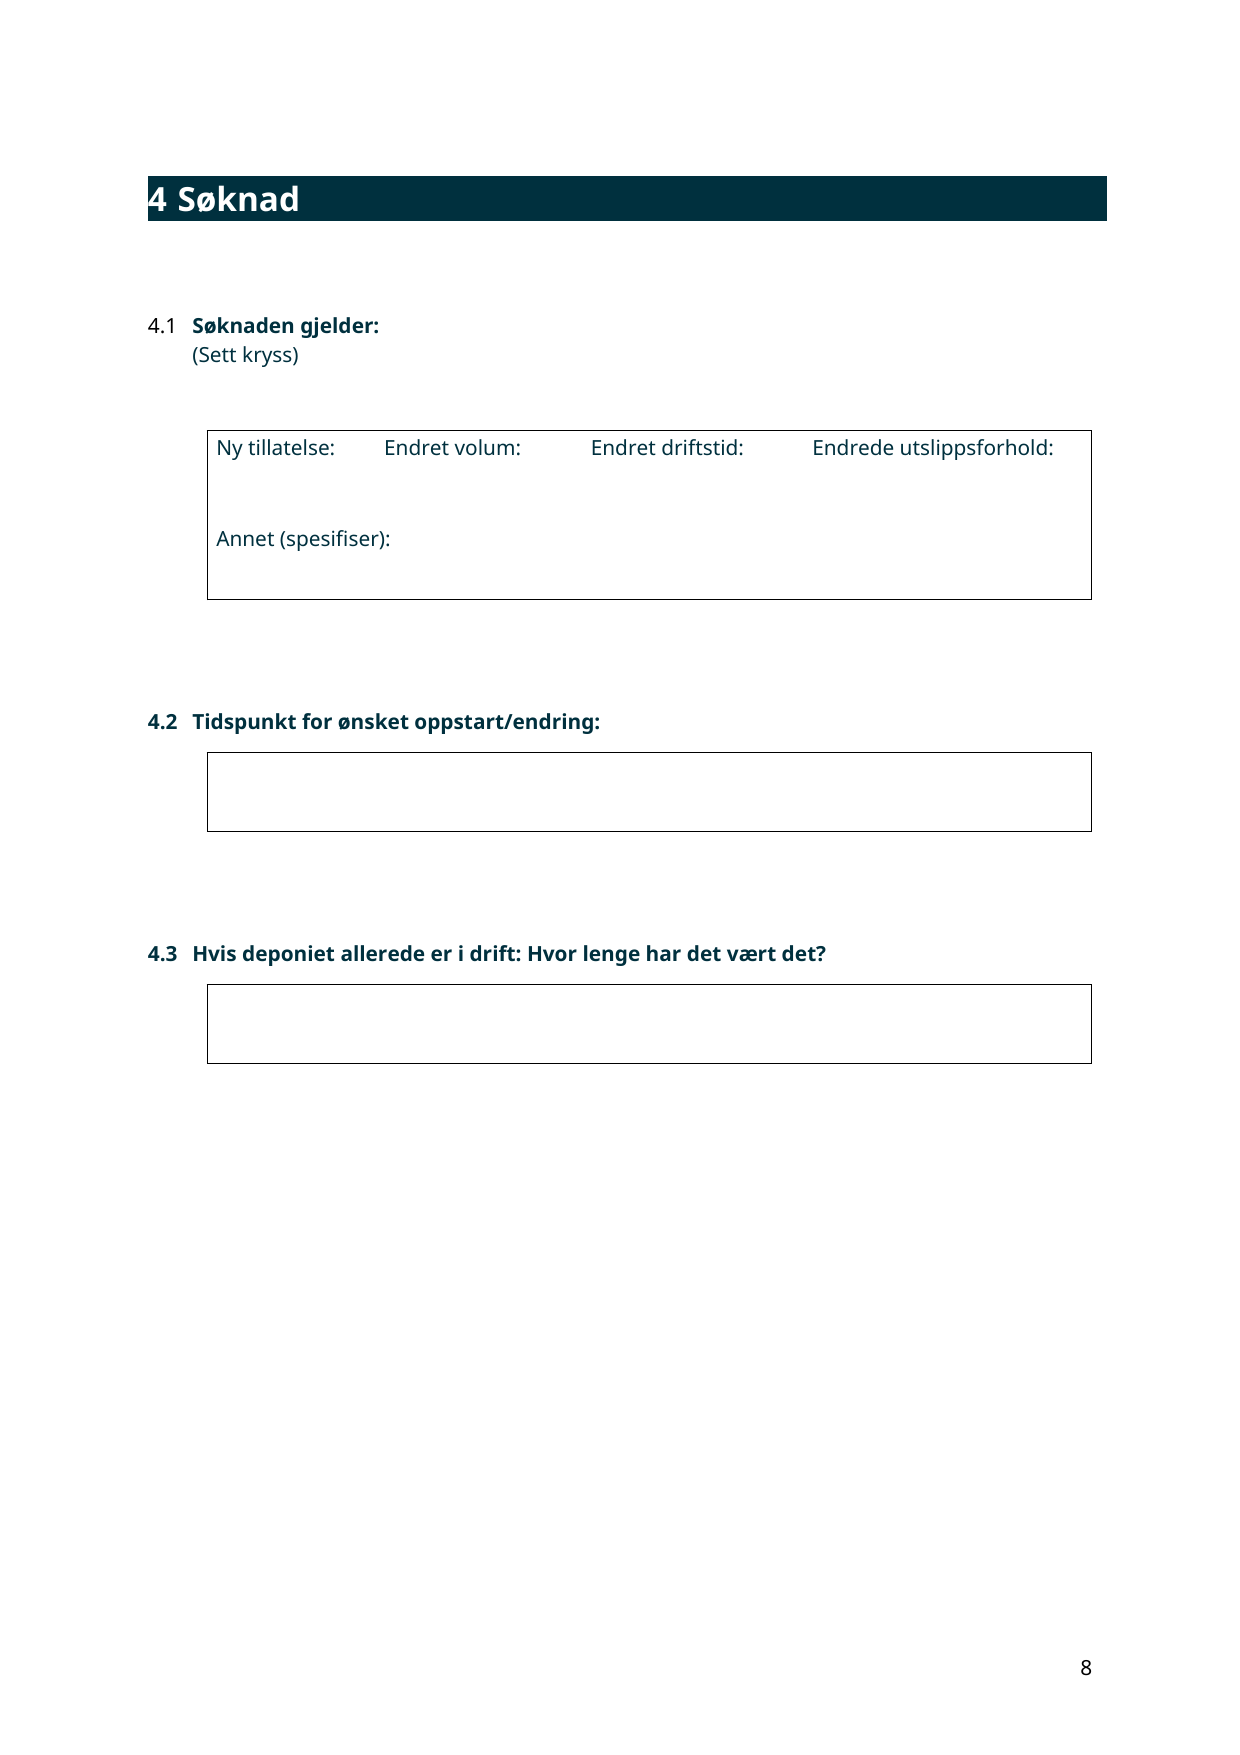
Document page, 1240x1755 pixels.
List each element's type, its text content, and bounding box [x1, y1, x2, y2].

list Ny tillatelse: Endret volum: Endret driftstid: Endrede utslippsforhold: [208, 431, 1091, 462]
list Annet (spesifiser): [208, 521, 1091, 552]
list Søknad [148, 176, 1107, 221]
list Hvis deponiet allerede er i drift: Hvor lenge har det vært det? [148, 939, 1092, 967]
list Søknaden gjelder: (Sett kryss) [148, 312, 1092, 368]
list Tidspunkt for ønsket oppstart/endring: [148, 707, 1092, 736]
